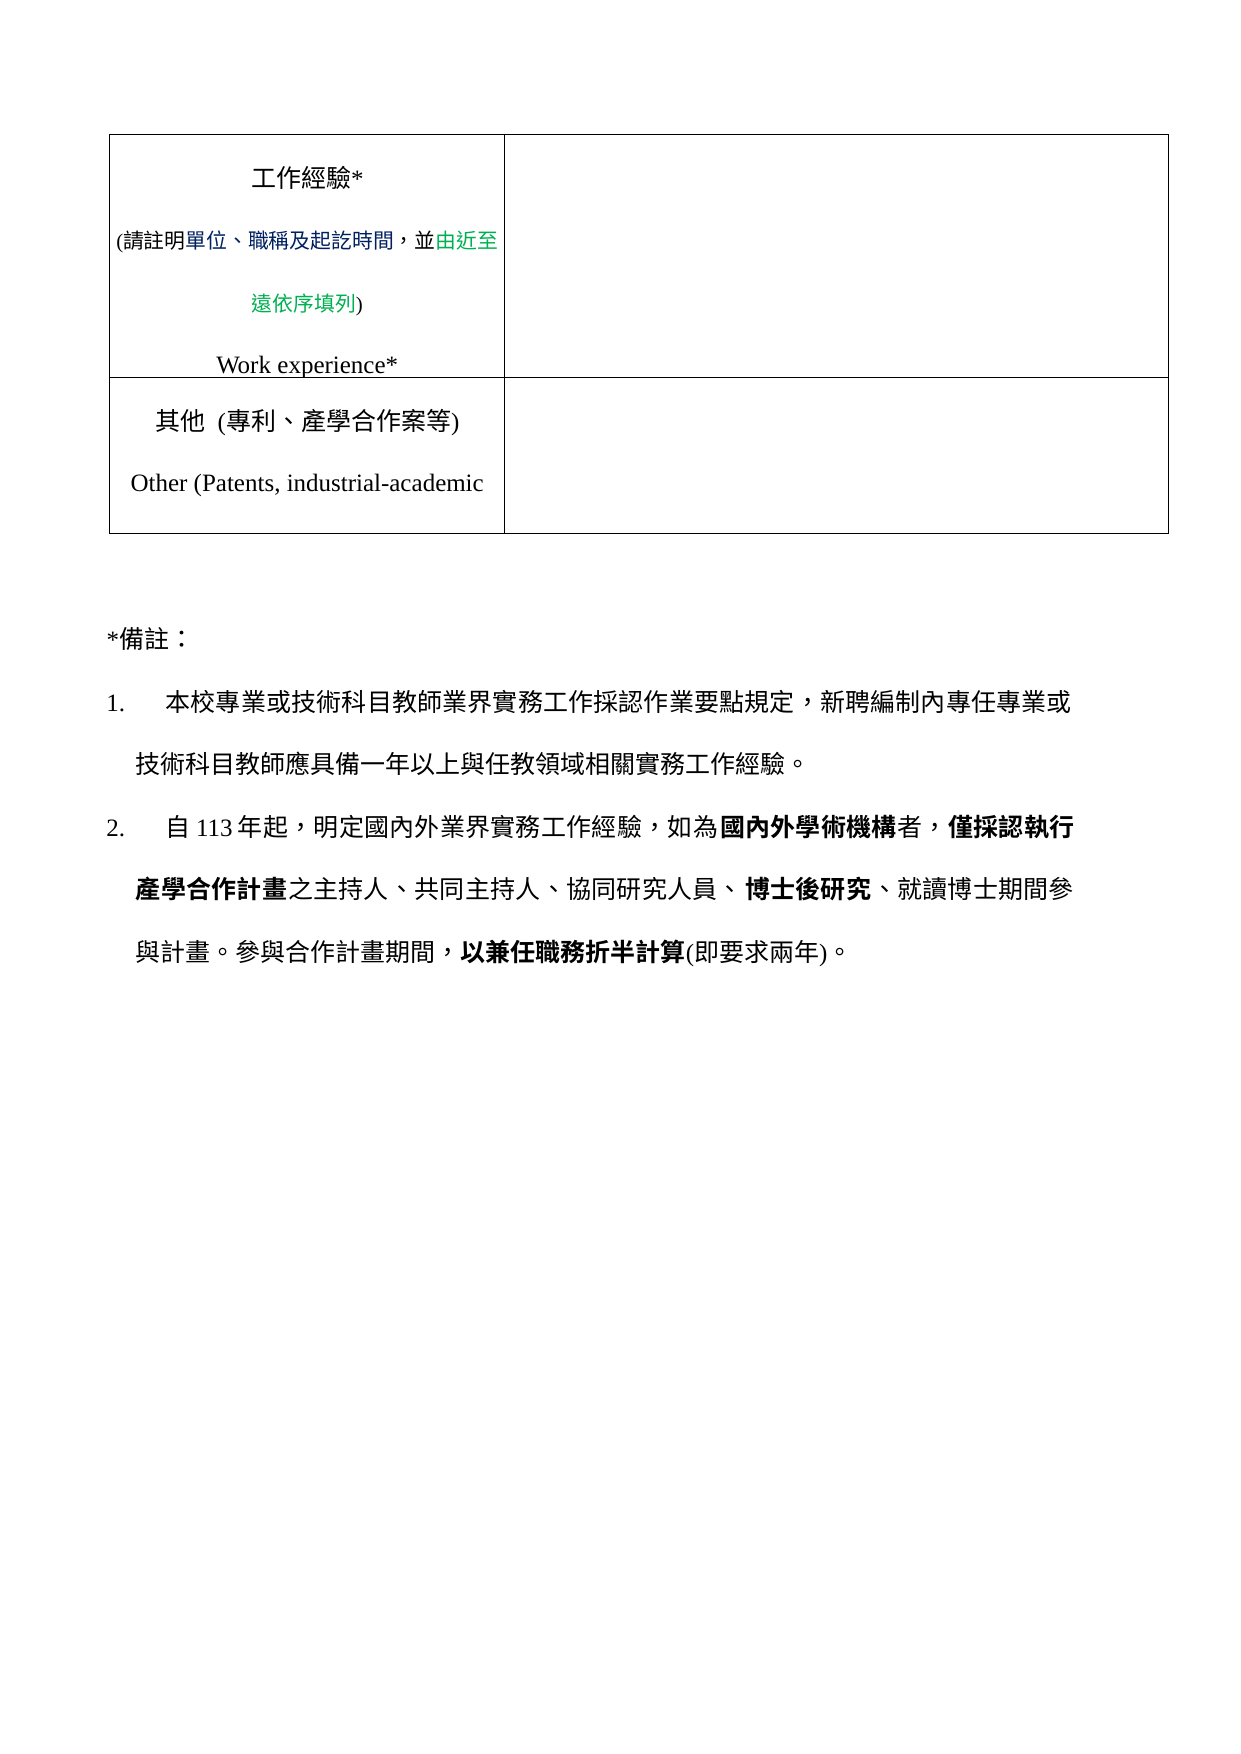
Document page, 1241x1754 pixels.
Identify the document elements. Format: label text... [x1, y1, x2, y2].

text *備註： [77, 534, 1075, 659]
table_cell [505, 135, 1168, 377]
table_cell 其他 (專利、產學合作案等) Other (Patents, industrial-academic projects, etc.) [110, 378, 504, 533]
table_cell [505, 378, 1168, 533]
table_cell 工作經驗* (請註明單位、職稱及起訖時間，並由近至遠依序填列) Work experience* (Please provide the name of institute, position, and duration: YYYY/MM ~ YYYY/MM) [110, 135, 504, 377]
list 自113年起，明定國內外業界實務工作經驗，如為國內外學術機構者，僅採認執行產學合作計畫之主持人、共同主持人、協同研究人員、博士後研究、就讀博士期間參與計畫。參與合作計畫期間，以兼任職務折半計算(即要求兩年)。 [106, 784, 1075, 971]
list 本校專業或技術科目教師業界實務工作採認作業要點規定，新聘編制內專任專業或技術科目教師應具備一年以上與任教領域相關實務工作經驗。 [106, 659, 1075, 784]
